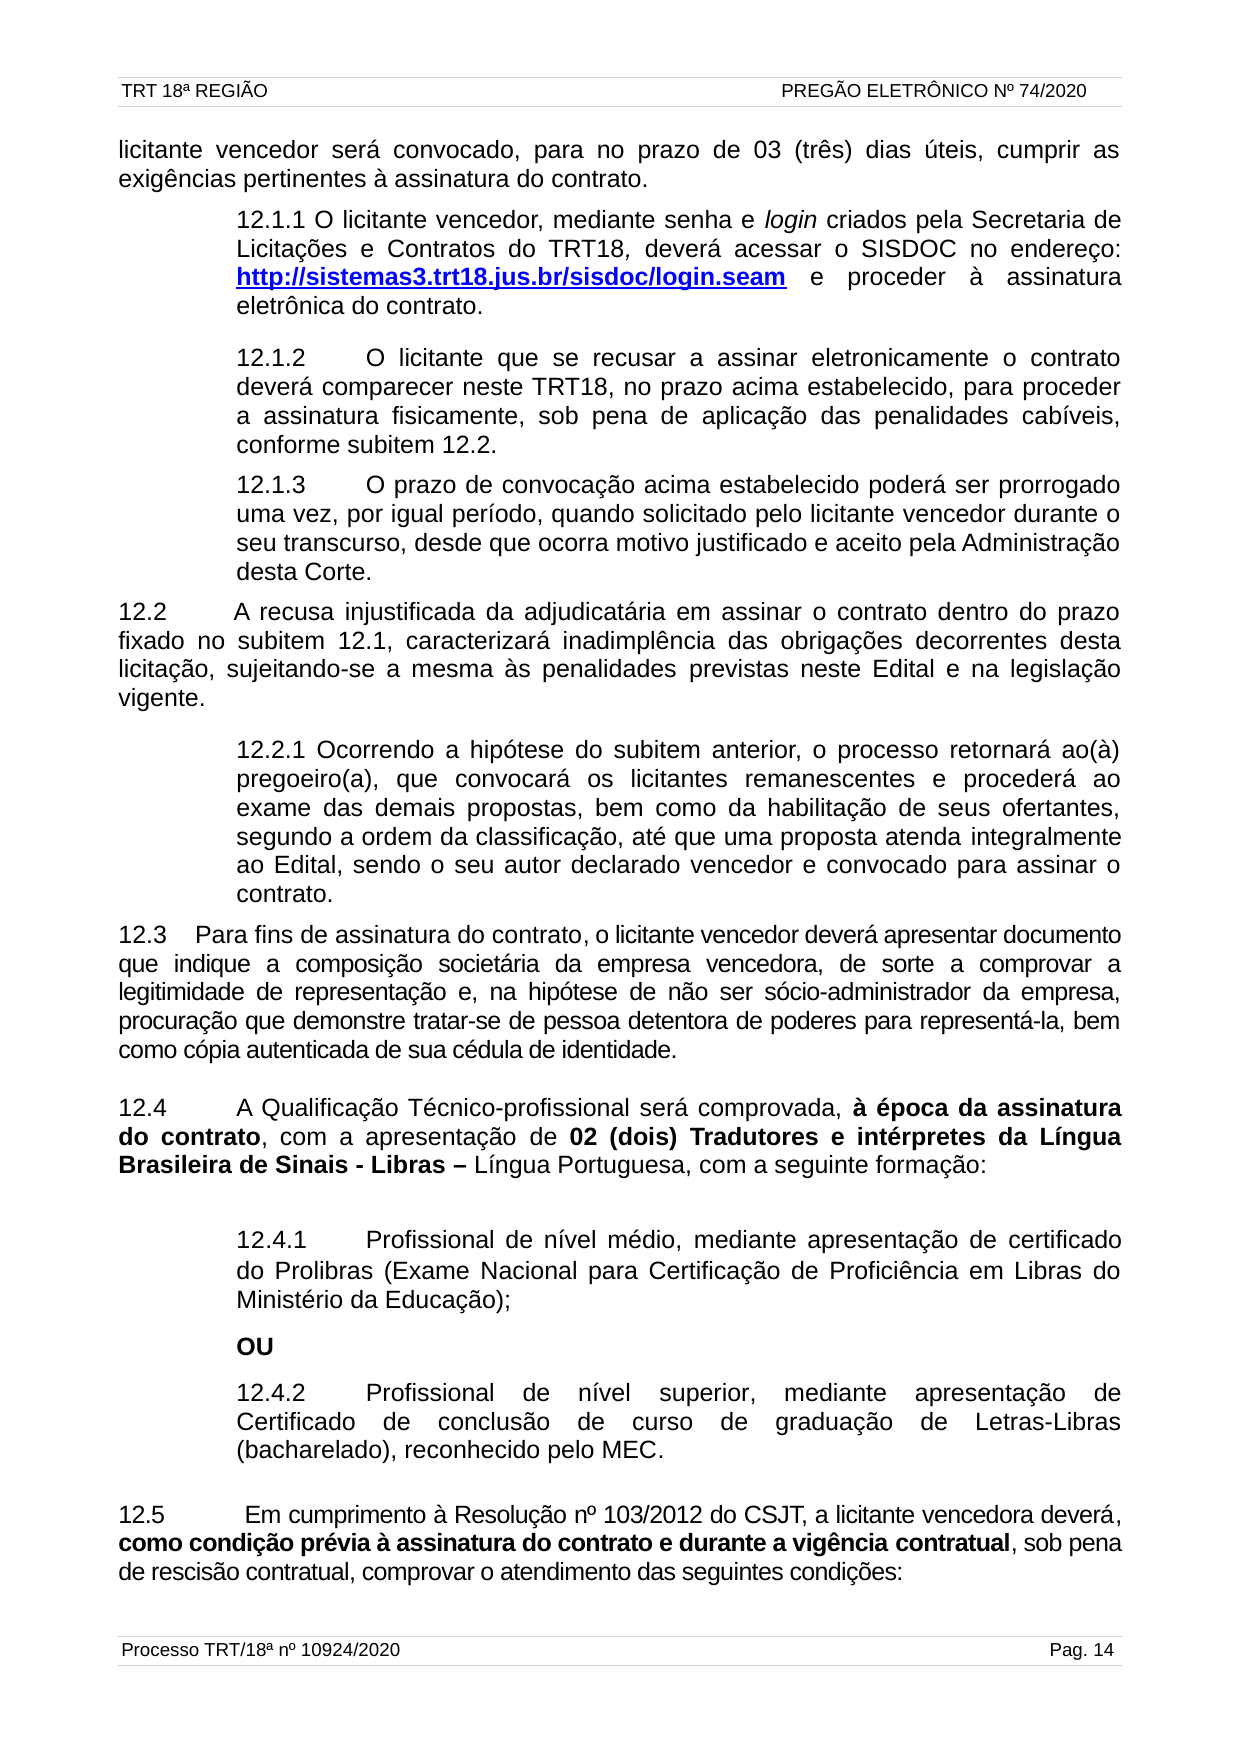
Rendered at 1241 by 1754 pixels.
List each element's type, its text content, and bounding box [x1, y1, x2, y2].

text 12.1.1 O licitante vencedor, mediante senha e login criados pela Secretaria de Licitações e Contratos do TRT18, deverá acessar o SISDOC no endereço: http://sistemas3.trt18.jus.br/sisdoc/login.seam e proceder à assinatura eletrônica do contrato. [236, 205, 1122, 320]
list 12.2.1 Ocorrendo a hipótese do subitem anterior, o processo retornará ao(à) pregoeiro(a), que convocará os licitantes remanescentes e procederá ao exame das demais propostas, bem como da habilitação de seus ofertantes, segundo a ordem da classificação, até que uma proposta atenda integralmente ao Edital, sendo o seu autor declarado vencedor e convocado para assinar o contrato. [236, 736, 1122, 908]
text 12.4 A Qualificação Técnico-profissional será comprovada, à época da assinatura do contrato, com a apresentação de 02 (dois) Tradutores e intérpretes da Língua Brasileira de Sinais - Libras – Língua Portuguesa, com a seguinte formação: [118, 1093, 1122, 1179]
text 12.4.2 Profissional de nível superior, mediante apresentação de Certificado de conclusão de curso de graduação de Letras-Libras (bacharelado), reconhecido pelo MEC. [236, 1378, 1122, 1464]
text 12.5 Em cumprimento à Resolução nº 103/2012 do CSJT, a licitante vencedora deverá, como condição prévia à assinatura do contrato e durante a vigência contratual, sob pena de rescisão contratual, comprovar o atendimento das seguintes condições: [118, 1499, 1122, 1586]
list 12.1.2 O licitante que se recusar a assinar eletronicamente o contrato deverá comparecer neste TRT18, no prazo acima estabelecido, para proceder a assinatura fisicamente, sob pena de aplicação das penalidades cabíveis, conforme subitem 12.2. [236, 343, 1122, 458]
text 12.2 A recusa injustificada da adjudicatária em assinar o contrato dentro do prazo fixado no subitem 12.1, caracterizará inadimplência das obrigações decorrentes desta licitação, sujeitando-se a mesma às penalidades previstas neste Edital e na legislação vigente. [118, 597, 1122, 712]
text 12.3 Para fins de assinatura do contrato, o licitante vencedor deverá apresentar documento que indique a composição societária da empresa vencedora, de sorte a comprovar a legitimidade de representação e, na hipótese de não ser sócio-administrador da empresa, procuração que demonstre tratar-se de pessoa detentora de poderes para representá-la, bem como cópia autenticada de sua cédula de identidade. [118, 920, 1122, 1063]
text 12.4.1 Profissional de nível médio, mediante apresentação de certificado do Prolibras (Exame Nacional para Certificação de Proficiência em Libras do Ministério da Educação); [236, 1225, 1122, 1314]
text licitante vencedor será convocado, para no prazo de 03 (três) dias úteis, cumprir as exigências pertinentes à assinatura do contrato. [118, 136, 1122, 193]
list 12.1.3 O prazo de convocação acima estabelecido poderá ser prorrogado uma vez, por igual período, quando solicitado pelo licitante vencedor durante o seu transcurso, desde que ocorra motivo justificado e aceito pela Administração desta Corte. [236, 470, 1122, 585]
text OU [236, 1331, 1122, 1360]
